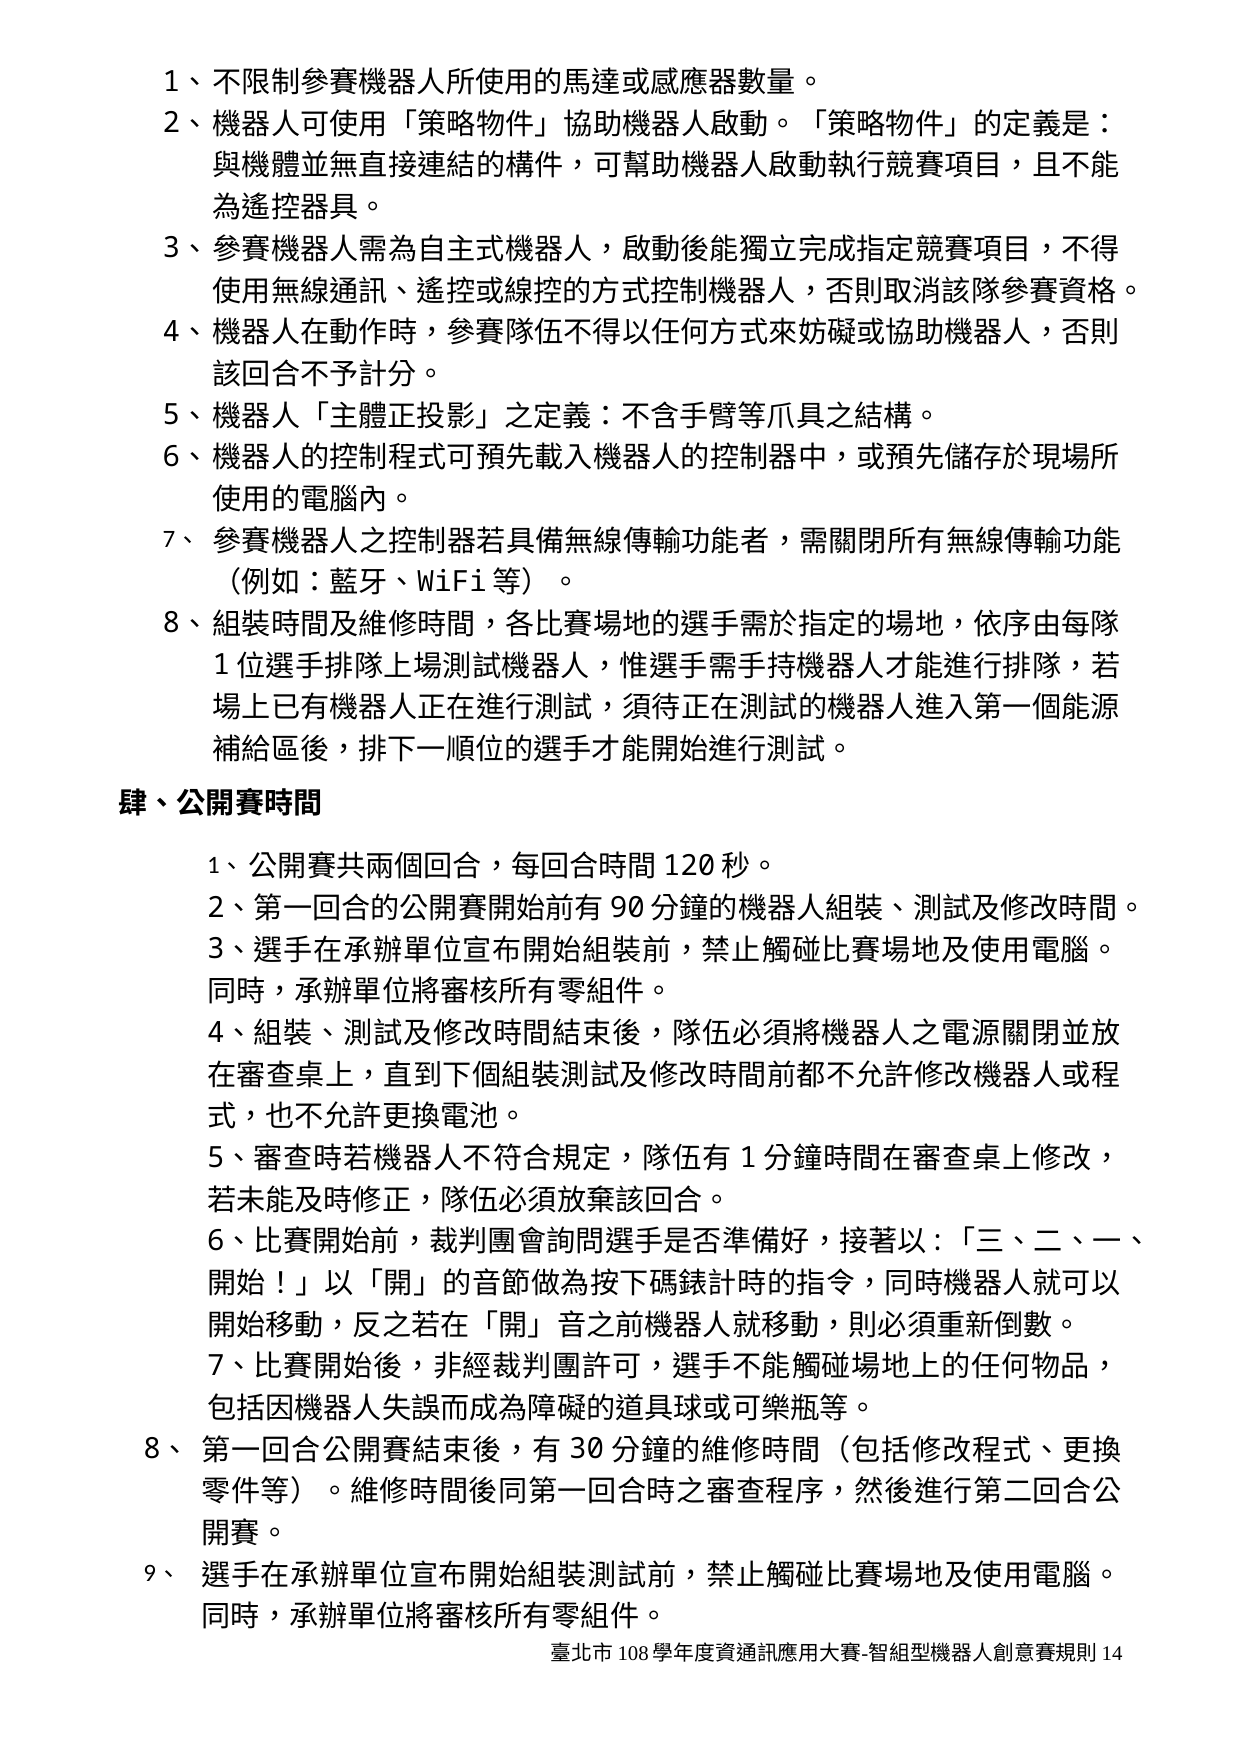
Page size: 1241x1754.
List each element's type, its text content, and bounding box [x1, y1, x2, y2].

list 第一回合的公開賽開始前有90分鐘的機器人組裝、測試及修改時間。 [207, 885, 1122, 927]
list 組裝、測試及修改時間結束後，隊伍必須將機器人之電源關閉並放在審查桌上，直到下個組裝測試及修改時間前都不允許修改機器人或程式，也不允許更換電池。 [207, 1010, 1122, 1135]
list 比賽開始後，非經裁判團許可，選手不能觸碰場地上的任何物品，包括因機器人失誤而成為障礙的道具球或可樂瓶等。 [207, 1343, 1122, 1427]
text 肆、公開賽時間 [118, 780, 1122, 822]
list 參賽機器人需為自主式機器人，啟動後能獨立完成指定競賽項目，不得使用無線通訊、遙控或線控的方式控制機器人，否則取消該隊參賽資格。 [162, 226, 1122, 309]
list 第一回合公開賽結束後，有30分鐘的維修時間（包括修改程式、更換零件等）。維修時間後同第一回合時之審查程序，然後進行第二回合公開賽。 [143, 1427, 1122, 1552]
list 審查時若機器人不符合規定，隊伍有1分鐘時間在審查桌上修改，若未能及時修正，隊伍必須放棄該回合。 [207, 1135, 1122, 1218]
list 比賽開始前，裁判團會詢問選手是否準備好，接著以:「三、二、一、開始！」以「開」的音節做為按下碼錶計時的指令，同時機器人就可以開始移動，反之若在「開」音之前機器人就移動，則必須重新倒數。 [207, 1218, 1122, 1343]
list 機器人可使用「策略物件」協助機器人啟動。「策略物件」的定義是：與機體並無直接連結的構件，可幫助機器人啟動執行競賽項目，且不能為遙控器具。 [162, 101, 1122, 226]
list 選手在承辦單位宣布開始組裝前，禁止觸碰比賽場地及使用電腦。同時，承辦單位將審核所有零組件。 [207, 927, 1122, 1010]
list 機器人在動作時，參賽隊伍不得以任何方式來妨礙或協助機器人，否則該回合不予計分。 [162, 309, 1122, 392]
list 參賽機器人之控制器若具備無線傳輸功能者，需關閉所有無線傳輸功能（例如：藍牙、WiFi等）。 [162, 517, 1122, 601]
list 組裝時間及維修時間，各比賽場地的選手需於指定的場地，依序由每隊1位選手排隊上場測試機器人，惟選手需手持機器人才能進行排隊，若場上已有機器人正在進行測試，須待正在測試的機器人進入第一個能源補給區後，排下一順位的選手才能開始進行測試。 [162, 601, 1122, 767]
list 不限制參賽機器人所使用的馬達或感應器數量。 [162, 59, 1122, 101]
list 選手在承辦單位宣布開始組裝測試前，禁止觸碰比賽場地及使用電腦。同時，承辦單位將審核所有零組件。 [143, 1552, 1122, 1635]
list 機器人的控制程式可預先載入機器人的控制器中，或預先儲存於現場所使用的電腦內。 [162, 434, 1122, 517]
list 公開賽共兩個回合，每回合時間120秒。 [207, 843, 1122, 885]
list 機器人「主體正投影」之定義：不含手臂等爪具之結構。 [162, 392, 1122, 434]
